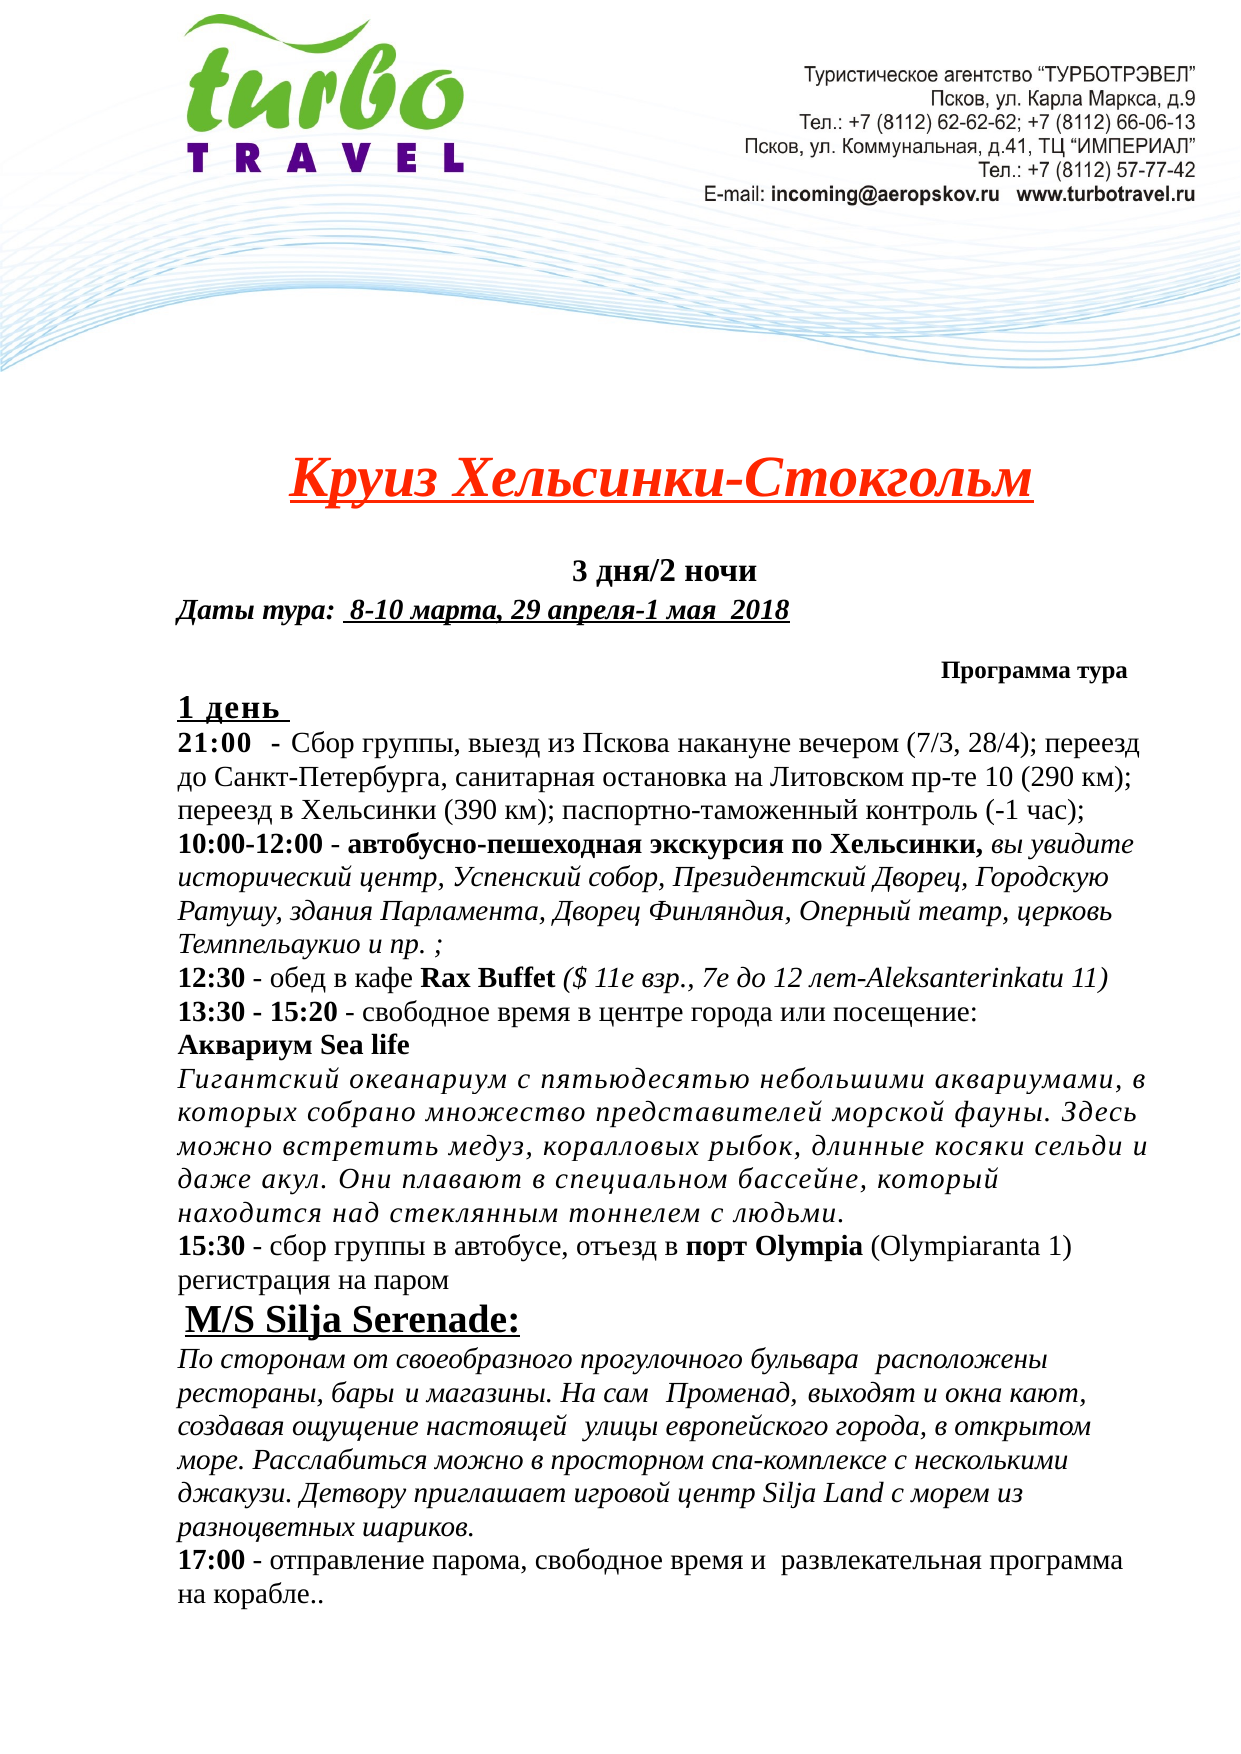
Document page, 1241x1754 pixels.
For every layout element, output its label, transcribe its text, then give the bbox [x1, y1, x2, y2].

text 17:00 - отправление парома, свободное время и развлекательная программа на корабле.. [177, 1542, 1152, 1609]
text 3 дня/2 ночи [177, 551, 1152, 589]
text Круиз Хельсинки-Стокгольм [177, 442, 1152, 509]
text M/S Silja Serenade: [177, 1296, 1152, 1341]
text По сторонам от своеобразного прогулочного бульвара расположены рестораны, бары и магазины. На сам Променад, выходят и окна кают, создавая ощущение настоящей улицы европейского города, в открытом море. Расслабиться можно в просторном спа-комплексе с несколькими джакузи. Детвору приглашает игровой центр Silja Land с морем из разноцветных шариков. [177, 1341, 1152, 1542]
text 12:30 - обед в кафе Rax Buffet ($ 11е взр., 7е до 12 лет-Aleksanterinkatu 11) [177, 960, 1152, 994]
picture [0, 14, 1241, 372]
text 13:30 - 15:20 - свободное время в центре города или посещение: [177, 994, 1152, 1027]
text Аквариум Sea life [177, 1027, 1152, 1061]
text 15:30 - сбор группы в автобусе, отъезд в порт Olympia (Olympiaranta 1) регистрация на паром [177, 1228, 1152, 1296]
text Программа тура [177, 655, 1128, 684]
text Гигантский океанариум с пятьюдесятью небольшими аквариумами, в которых собрано множество представителей морской фауны. Здесь можно встретить медуз, коралловых рыбок, длинные косяки сельди и даже акул. Они плавают в специальном бассейне, который находится над стеклянным тоннелем с людьми. [177, 1061, 1152, 1228]
text 10:00-12:00 - автобусно-пешеходная экскурсия по Хельсинки, вы увидите исторический центр, Успенский собор, Президентский Дворец, Городскую Ратушу, здания Парламента, Дворец Финляндия, Оперный театр, церковь Темппельаукио и пр. ; [177, 826, 1152, 960]
text Даты тура: 8-10 марта, 29 апреля-1 мая 2018 [177, 592, 1152, 625]
text 21:00 - Сбор группы, выезд из Пскова накануне вечером (7/3, 28/4); переезд до Санкт-Петербурга, санитарная остановка на Литовском пр-те 10 (290 км); переезд в Хельсинки (390 км); паспортно-таможенный контроль (-1 час); [177, 725, 1152, 826]
text 1 день [177, 687, 1152, 725]
